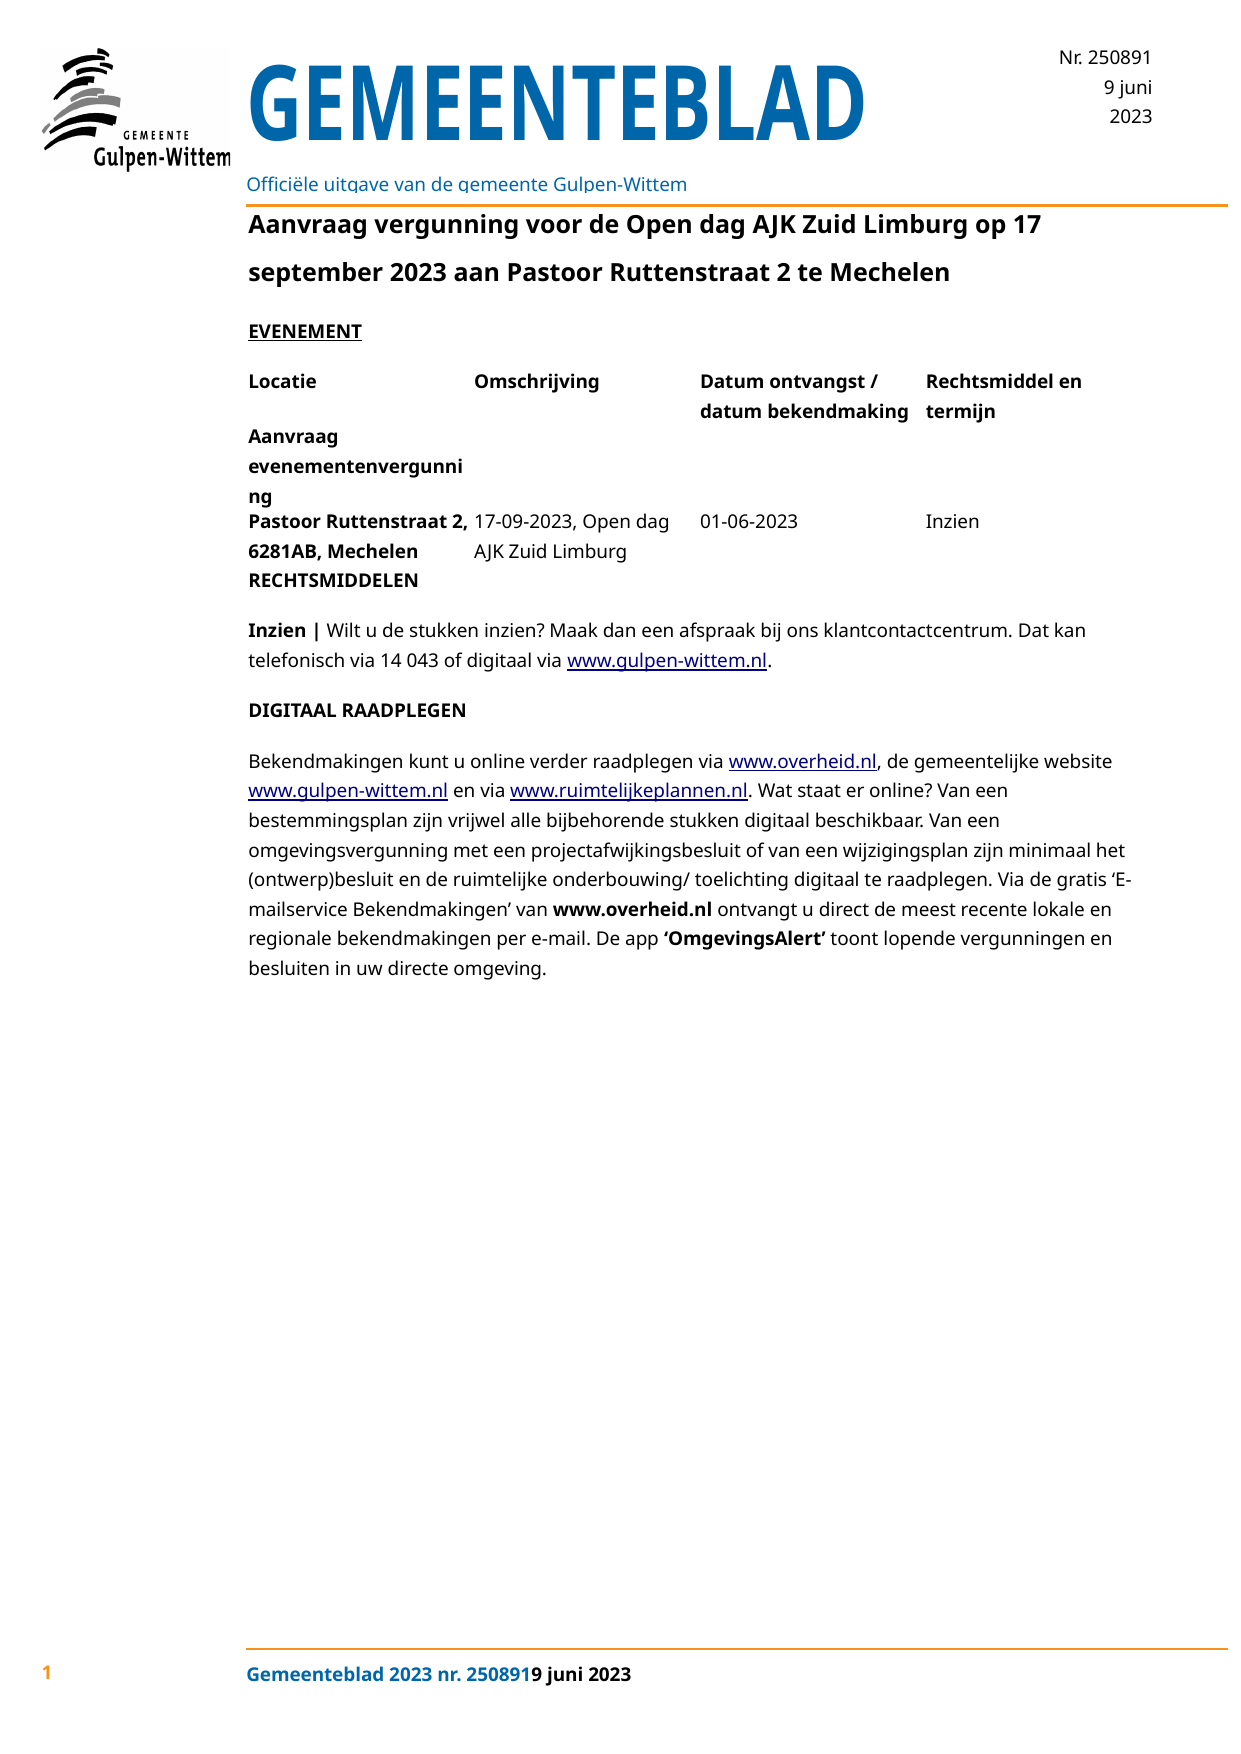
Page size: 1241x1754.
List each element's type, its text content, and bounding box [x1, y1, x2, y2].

table_header Locatie [248, 369, 474, 424]
table_cell [474, 424, 700, 509]
text DIGITAAL RAADPLEGEN [248, 698, 1152, 723]
table_header Datum ontvangst / datum bekendmaking [700, 369, 926, 424]
text EVENEMENT [248, 318, 1152, 344]
text Inzien | Wilt u de stukken inzien? Maak dan een afspraak bij ons klantcontactcentrum. Dat kan telefonisch via 14 043 of digitaal via www.gulpen-wittem.nl. [248, 618, 1152, 673]
text Bekendmakingen kunt u online verder raadplegen via www.overheid.nl, de gemeentelijke website www.gulpen-wittem.nl en via www.ruimtelijkeplannen.nl. Wat staat er online? Van een bestemmingsplan zijn vrijwel alle bijbehorende stukken digitaal beschikbaar. Van een omgevingsvergunning met een projectafwijkingsbesluit of van een wijzigingsplan zijn minimaal het (ontwerp)besluit en de ruimtelijke onderbouwing/ toelichting digitaal te raadplegen. Via de gratis ‘E-mailservice Bekendmakingen’ van www.overheid.nl ontvangt u direct de meest recente lokale en regionale bekendmakingen per e-mail. De app ‘OmgevingsAlert’ toont lopende vergunningen en besluiten in uw directe omgeving. [248, 748, 1152, 981]
text RECHTSMIDDELEN [248, 567, 1152, 593]
table_cell Pastoor Ruttenstraat 2, 6281AB, Mechelen [248, 509, 474, 564]
table_header Omschrijving [474, 369, 700, 424]
table_cell 01-06-2023 [700, 509, 926, 564]
table_cell 17-09-2023, Open dag AJK Zuid Limburg [474, 509, 700, 564]
table_cell Inzien [926, 509, 1152, 564]
table_cell Aanvraag evenementenvergunning [248, 424, 474, 509]
picture [41, 47, 231, 172]
table_header Rechtsmiddel en termijn [926, 369, 1152, 424]
text Aanvraag vergunning voor de Open dag AJK Zuid Limburg op 17 september 2023 aan Pastoor Ruttenstraat 2 te Mechelen [248, 207, 1152, 288]
table_cell [700, 424, 926, 509]
table_cell [926, 424, 1152, 509]
